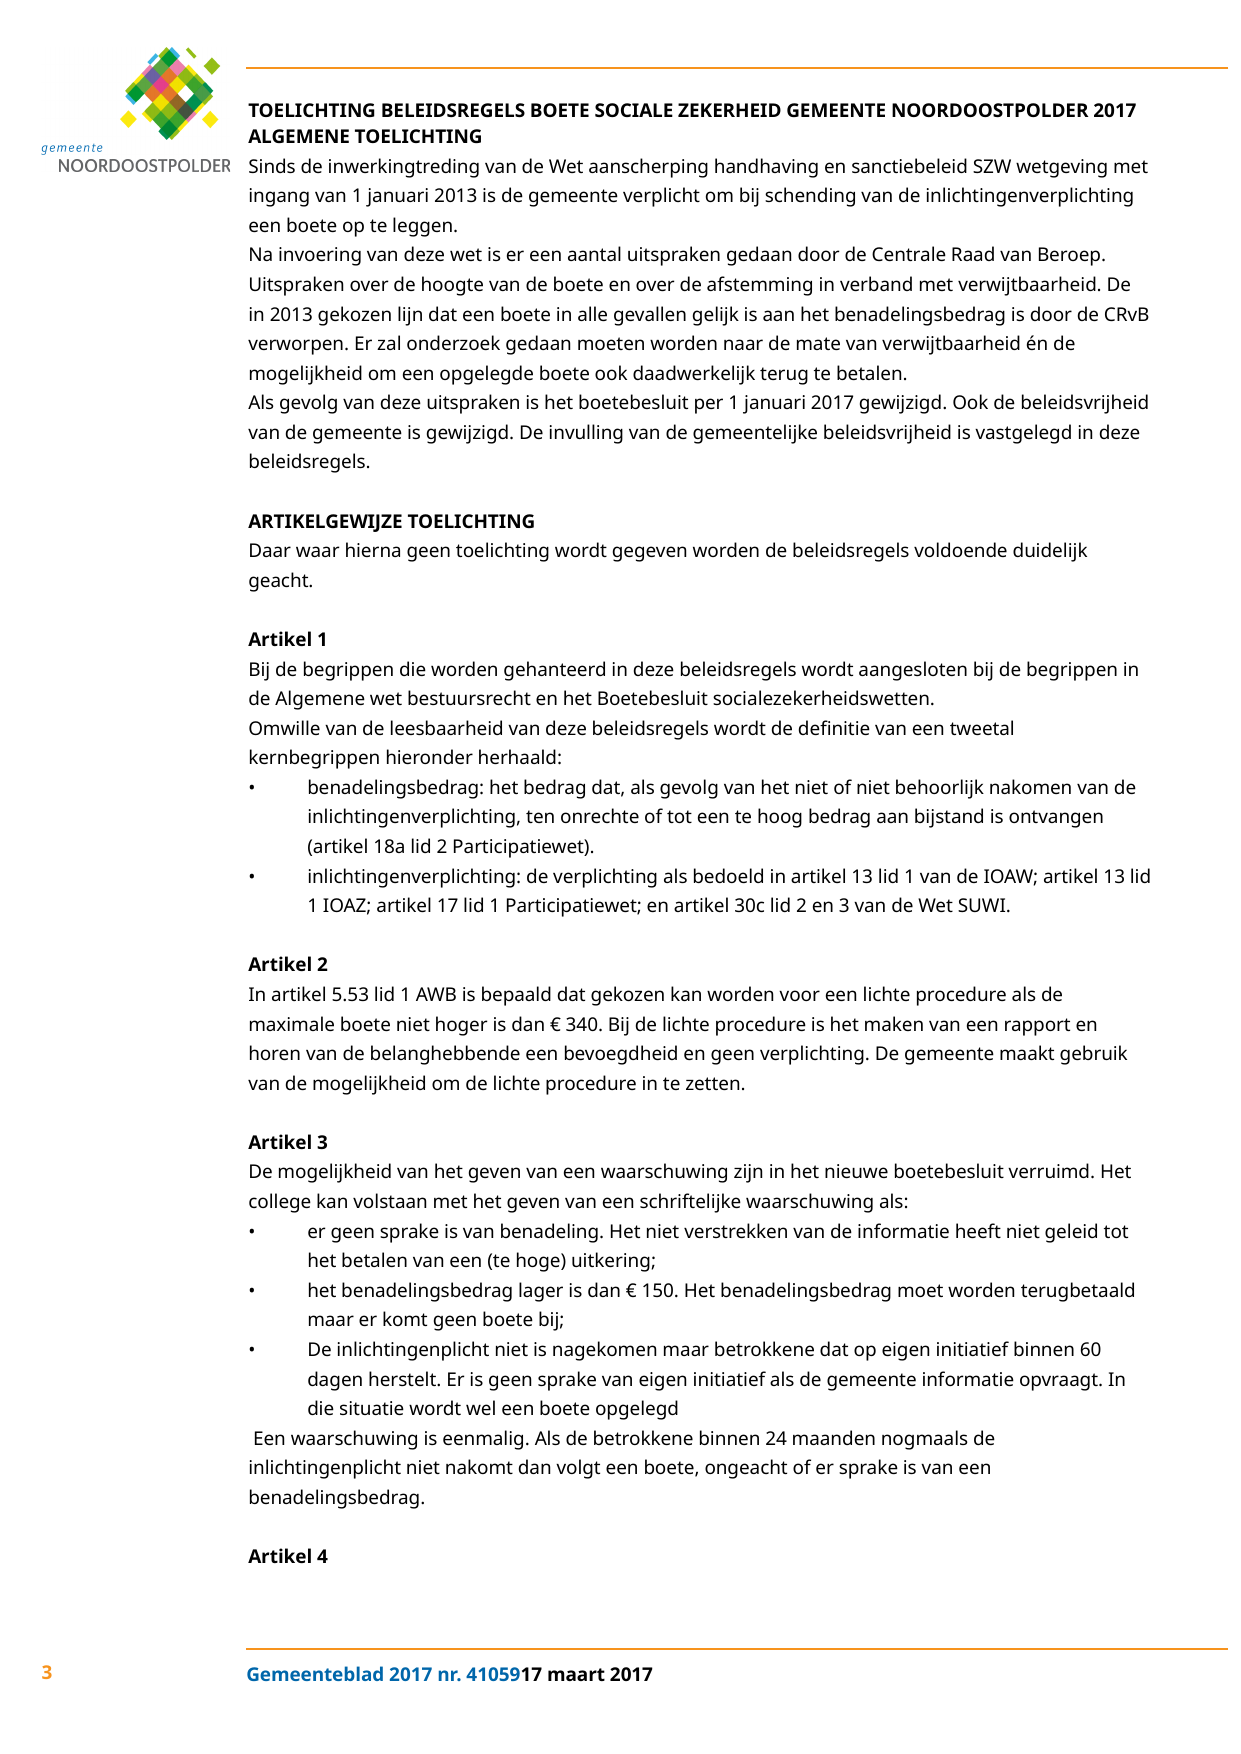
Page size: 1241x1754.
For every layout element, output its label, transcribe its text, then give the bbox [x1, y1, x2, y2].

picture [41, 47, 231, 172]
text De mogelijkheid van het geven van een waarschuwing zijn in het nieuwe boetebesluit verruimd. Het college kan volstaan met het geven van een schriftelijke waarschuwing als: [248, 1159, 1152, 1214]
text Sinds de inwerkingtreding van de Wet aanscherping handhaving en sanctiebeleid SZW wetgeving met ingang van 1 januari 2013 is de gemeente verplicht om bij schending van de inlichtingenverplichting een boete op te leggen. [248, 153, 1152, 238]
text Artikel 3 [248, 1129, 1152, 1155]
text Artikel 2 [248, 952, 1152, 977]
text Omwille van de leesbaarheid van deze beleidsregels wordt de definitie van een tweetal kernbegrippen hieronder herhaald: [248, 715, 1152, 770]
list inlichtingenverplichting: de verplichting als bedoeld in artikel 13 lid 1 van de IOAW; artikel 13 lid 1 IOAZ; artikel 17 lid 1 Participatiewet; en artikel 30c lid 2 en 3 van de Wet SUWI. [248, 863, 1152, 918]
text In artikel 5.53 lid 1 AWB is bepaald dat gekozen kan worden voor een lichte procedure als de maximale boete niet hoger is dan € 340. Bij de lichte procedure is het maken van een rapport en horen van de belanghebbende een bevoegdheid en geen verplichting. De gemeente maakt gebruik van de mogelijkheid om de lichte procedure in te zetten. [248, 981, 1152, 1096]
text TOELICHTING BELEIDSREGELS BOETE SOCIALE ZEKERHEID GEMEENTE NOORDOOSTPOLDER 2017 [248, 95, 1152, 123]
list De inlichtingenplicht niet is nagekomen maar betrokkene dat op eigen initiatief binnen 60 dagen herstelt. Er is geen sprake van eigen initiatief als de gemeente informatie opvraagt. In die situatie wordt wel een boete opgelegd [248, 1336, 1152, 1421]
text Artikel 1 [248, 626, 1152, 652]
text Daar waar hierna geen toelichting wordt gegeven worden de beleidsregels voldoende duidelijk geacht. [248, 537, 1152, 593]
list benadelingsbedrag: het bedrag dat, als gevolg van het niet of niet behoorlijk nakomen van de inlichtingenverplichting, ten onrechte of tot een te hoog bedrag aan bijstand is ontvangen (artikel 18a lid 2 Participatiewet). [248, 774, 1152, 859]
text Na invoering van deze wet is er een aantal uitspraken gedaan door de Centrale Raad van Beroep. Uitspraken over de hoogte van de boete en over de afstemming in verband met verwijtbaarheid. De in 2013 gekozen lijn dat een boete in alle gevallen gelijk is aan het benadelingsbedrag is door de CRvB verworpen. Er zal onderzoek gedaan moeten worden naar de mate van verwijtbaarheid én de mogelijkheid om een opgelegde boete ook daadwerkelijk terug te betalen. [248, 242, 1152, 386]
text Een waarschuwing is eenmalig. Als de betrokkene binnen 24 maanden nogmaals de inlichtingenplicht niet nakomt dan volgt een boete, ongeacht of er sprake is van een benadelingsbedrag. [248, 1425, 1152, 1510]
text Als gevolg van deze uitspraken is het boetebesluit per 1 januari 2017 gewijzigd. Ook de beleidsvrijheid van de gemeente is gewijzigd. De invulling van de gemeentelijke beleidsvrijheid is vastgelegd in deze beleidsregels. [248, 389, 1152, 474]
text ARTIKELGEWIJZE TOELICHTING [248, 508, 1152, 534]
list er geen sprake is van benadeling. Het niet verstrekken van de informatie heeft niet geleid tot het betalen van een (te hoge) uitkering; [248, 1218, 1152, 1273]
text ALGEMENE TOELICHTING [248, 123, 1152, 149]
text Bij de begrippen die worden gehanteerd in deze beleidsregels wordt aangesloten bij de begrippen in de Algemene wet bestuursrecht en het Boetebesluit socialezekerheidswetten. [248, 656, 1152, 711]
text Artikel 4 [248, 1543, 1152, 1569]
list het benadelingsbedrag lager is dan € 150. Het benadelingsbedrag moet worden terugbetaald maar er komt geen boete bij; [248, 1277, 1152, 1332]
